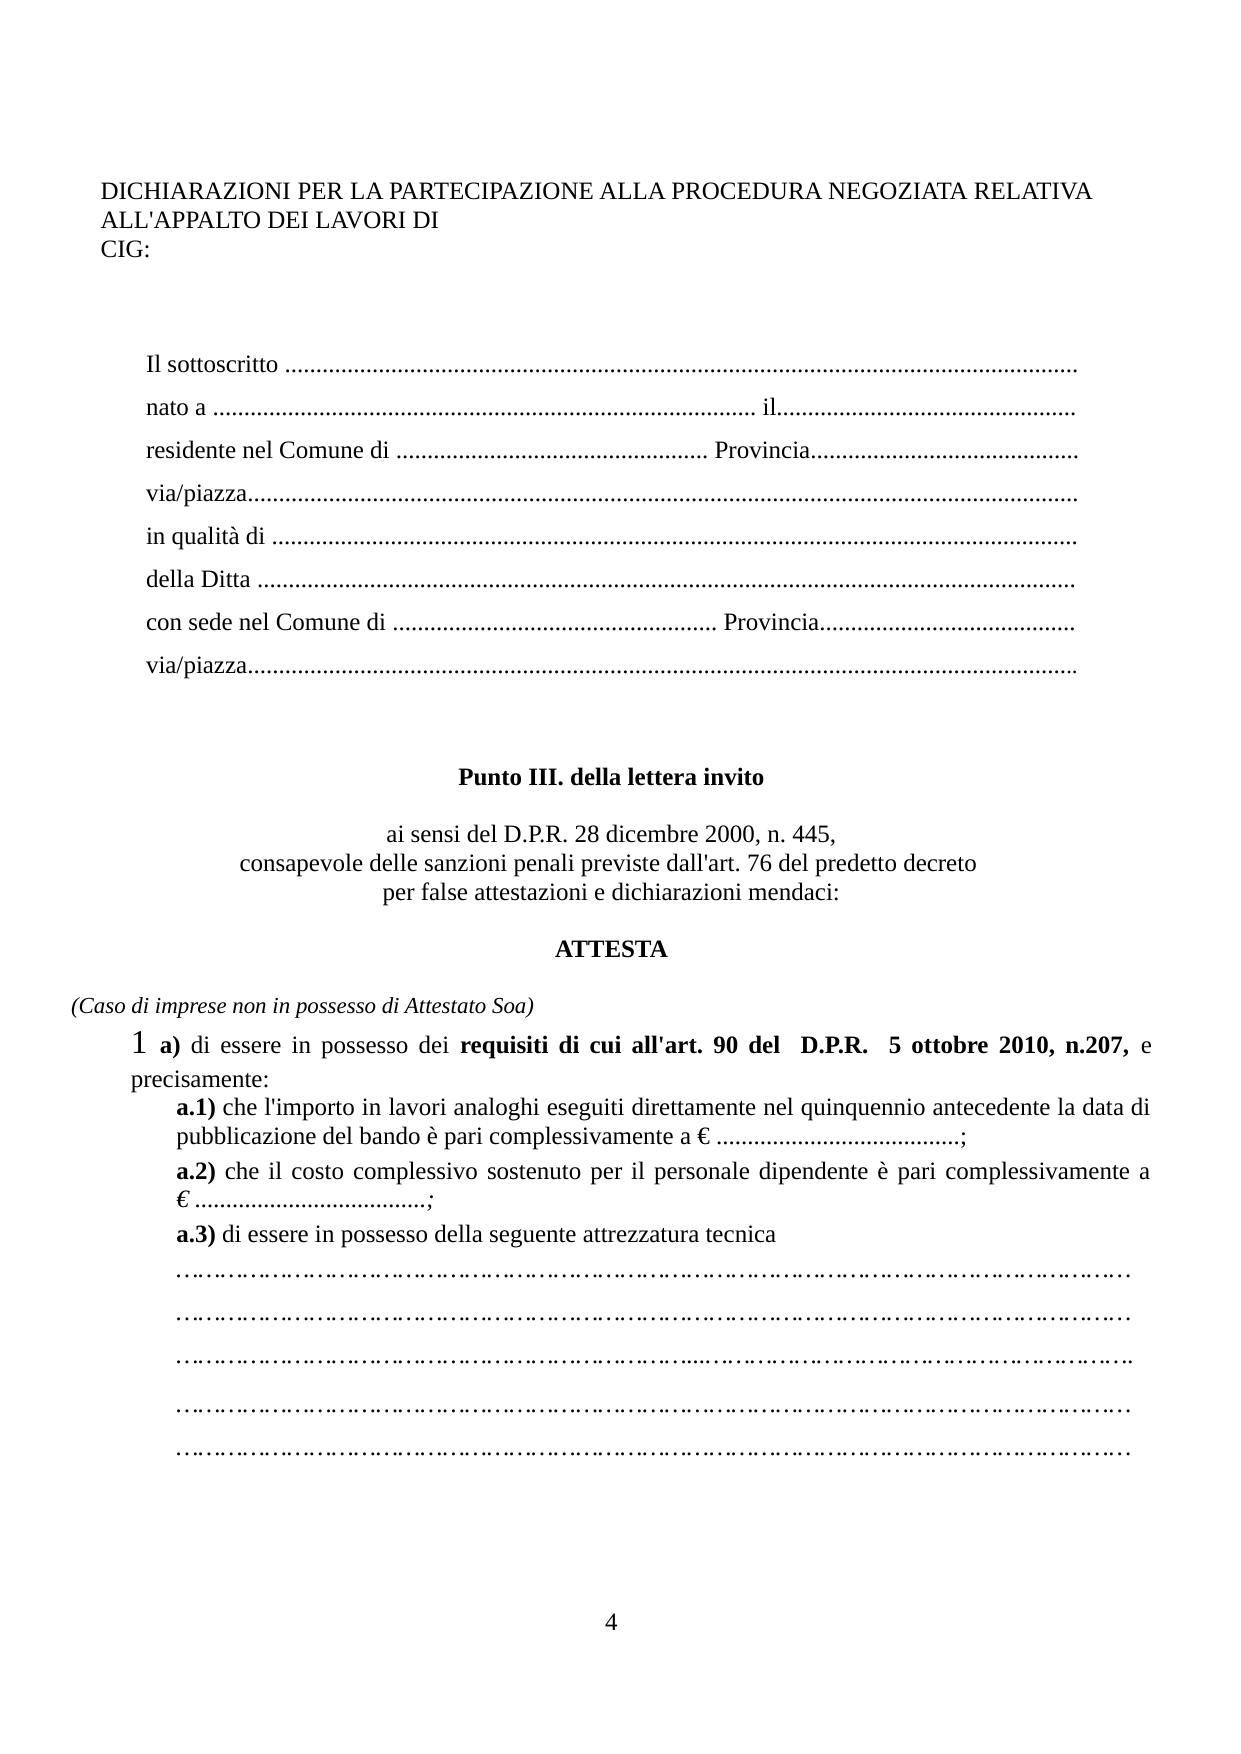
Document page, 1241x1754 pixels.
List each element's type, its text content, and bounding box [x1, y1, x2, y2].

text per false attestazioni e dichiarazioni mendaci: [130, 877, 1093, 906]
text residente nel Comune di .................................................. Provincia........................................... [146, 435, 1093, 464]
text via/piazza..................................................................................................................................... [146, 478, 1093, 507]
text via/piazza..................................................................................................................................... [146, 651, 1093, 679]
text (Caso di imprese non in possesso di Attestato Soa) [71, 992, 1152, 1018]
text a.1) che l'importo in lavori analoghi eseguiti direttamente nel quinquennio antecedente la data di pubblicazione del bando è pari complessivamente a € .......................................; [176, 1092, 1152, 1150]
text nato a ....................................................................................... il................................................ [146, 392, 1093, 421]
text consapevole delle sanzioni penali previste dall'art. 76 del predetto decreto [130, 848, 1093, 877]
text della Ditta ................................................................................................................................... [146, 564, 1093, 593]
text ai sensi del D.P.R. 28 dicembre 2000, n. 445, [130, 819, 1093, 848]
text …………………………………………………………………………………………………………………………………………………………………………………………………………………………………… [176, 1389, 1152, 1461]
text  a) di essere in possesso dei requisiti di cui all'art. 90 del D.P.R. 5 ottobre 2010, n.207, e precisamente: [131, 1018, 1152, 1092]
text ATTESTA [130, 934, 1093, 963]
text a.3) di essere in possesso della seguente attrezzatura tecnica [176, 1219, 1152, 1248]
text Punto III. della lettera invito [130, 733, 1093, 791]
text con sede nel Comune di .................................................... Provincia......................................... [146, 607, 1093, 636]
text DICHIARAZIONI PER LA PARTECIPAZIONE ALLA PROCEDURA NEGOZIATA RELATIVA ALL'APPALTO DEI LAVORI DI [100, 176, 1093, 234]
text …………………………………………………………………………………………………………………………………………………………………………………………………………………………………………………………………………………………………...…………………………………………………. [176, 1254, 1152, 1369]
text Il sottoscritto ............................................................................................................................... [146, 349, 1093, 377]
text CIG: [100, 234, 1093, 262]
text a.2) che il costo complessivo sostenuto per il personale dipendente è pari complessivamente a € .....................................; [176, 1156, 1152, 1213]
text in qualità di ................................................................................................................................. [146, 521, 1093, 550]
